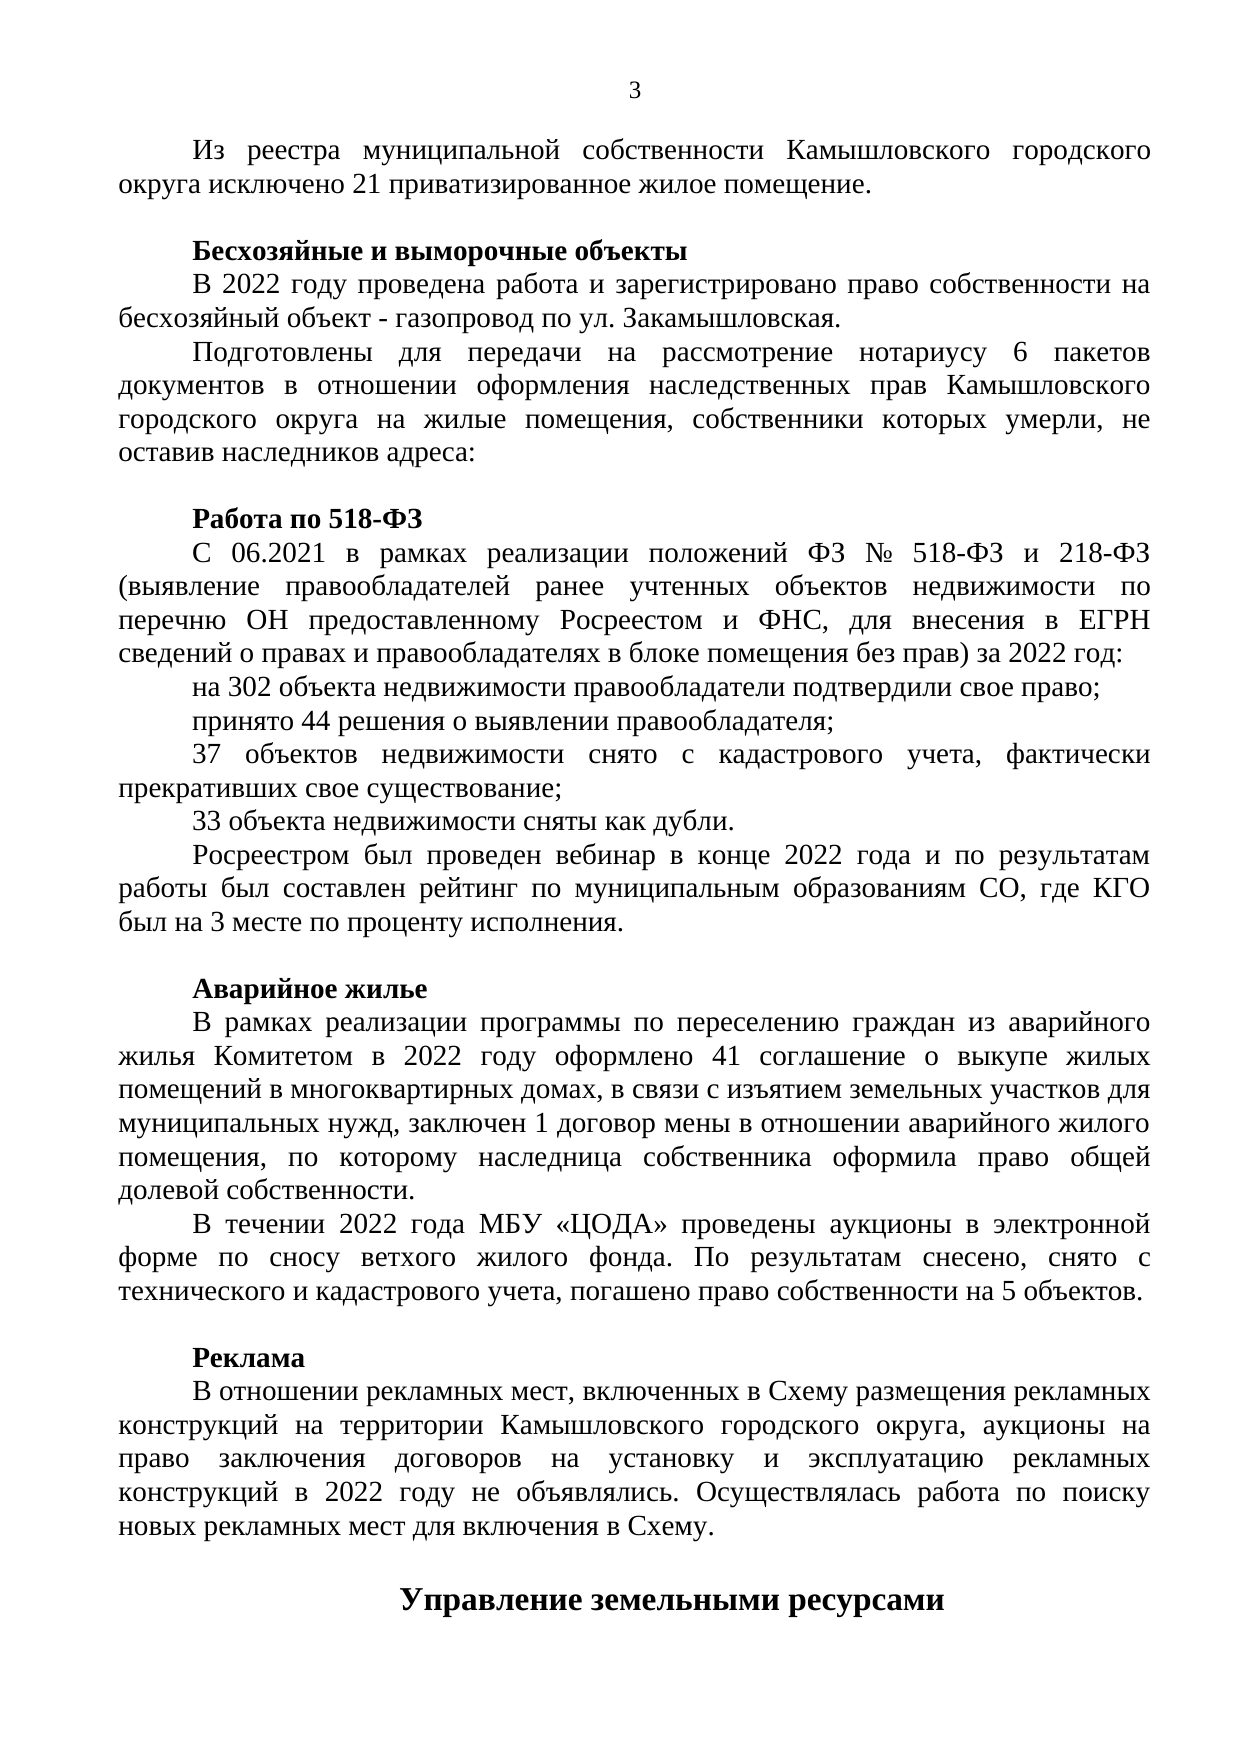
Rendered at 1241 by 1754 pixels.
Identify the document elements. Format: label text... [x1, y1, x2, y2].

text Подготовлены для передачи на рассмотрение нотариусу 6 пакетов документов в отношении оформления наследственных прав Камышловского городского округа на жилые помещения, собственники которых умерли, не оставив наследников адреса: [118, 334, 1152, 468]
text Реклама [118, 1340, 1152, 1373]
text В течении 2022 года МБУ «ЦОДА» проведены аукционы в электронной форме по сносу ветхого жилого фонда. По результатам снесено, снято с технического и кадастрового учета, погашено право собственности на 5 объектов. [118, 1206, 1152, 1306]
text Из реестра муниципальной собственности Камышловского городского округа исключено 21 приватизированное жилое помещение. [118, 132, 1152, 199]
text 37 объектов недвижимости снято с кадастрового учета, фактически прекративших свое существование; [118, 736, 1152, 803]
text Росреестром был проведен вебинар в конце 2022 года и по результатам работы был составлен рейтинг по муниципальным образованиям СО, где КГО был на 3 месте по проценту исполнения. [118, 837, 1152, 937]
text С 06.2021 в рамках реализации положений ФЗ № 518-ФЗ и 218-ФЗ (выявление правообладателей ранее учтенных объектов недвижимости по перечню ОН предоставленному Росреестом и ФНС, для внесения в ЕГРН сведений о правах и правообладателях в блоке помещения без прав) за 2022 год: [118, 535, 1152, 669]
text 33 объекта недвижимости сняты как дубли. [118, 803, 1152, 837]
text Работа по 518-ФЗ [118, 501, 1152, 535]
text на 302 объекта недвижимости правообладатели подтвердили свое право; [118, 669, 1152, 703]
text Бесхозяйные и выморочные объекты [118, 233, 1152, 267]
text В рамках реализации программы по переселению граждан из аварийного жилья Комитетом в 2022 году оформлено 41 соглашение о выкупе жилых помещений в многоквартирных домах, в связи с изъятием земельных участков для муниципальных нужд, заключен 1 договор мены в отношении аварийного жилого помещения, по которому наследница собственника оформила право общей долевой собственности. [118, 1004, 1152, 1206]
text принято 44 решения о выявлении правообладателя; [118, 703, 1152, 736]
text Аварийное жилье [118, 971, 1152, 1004]
text В 2022 году проведена работа и зарегистрировано право собственности на бесхозяйный объект - газопровод по ул. Закамышловская. [118, 267, 1152, 334]
text В отношении рекламных мест, включенных в Схему размещения рекламных конструкций на территории Камышловского городского округа, аукционы на право заключения договоров на установку и эксплуатацию рекламных конструкций в 2022 году не объявлялись. Осуществлялась работа по поиску новых рекламных мест для включения в Схему. [118, 1373, 1152, 1541]
text Управление земельными ресурсами [118, 1579, 1152, 1618]
